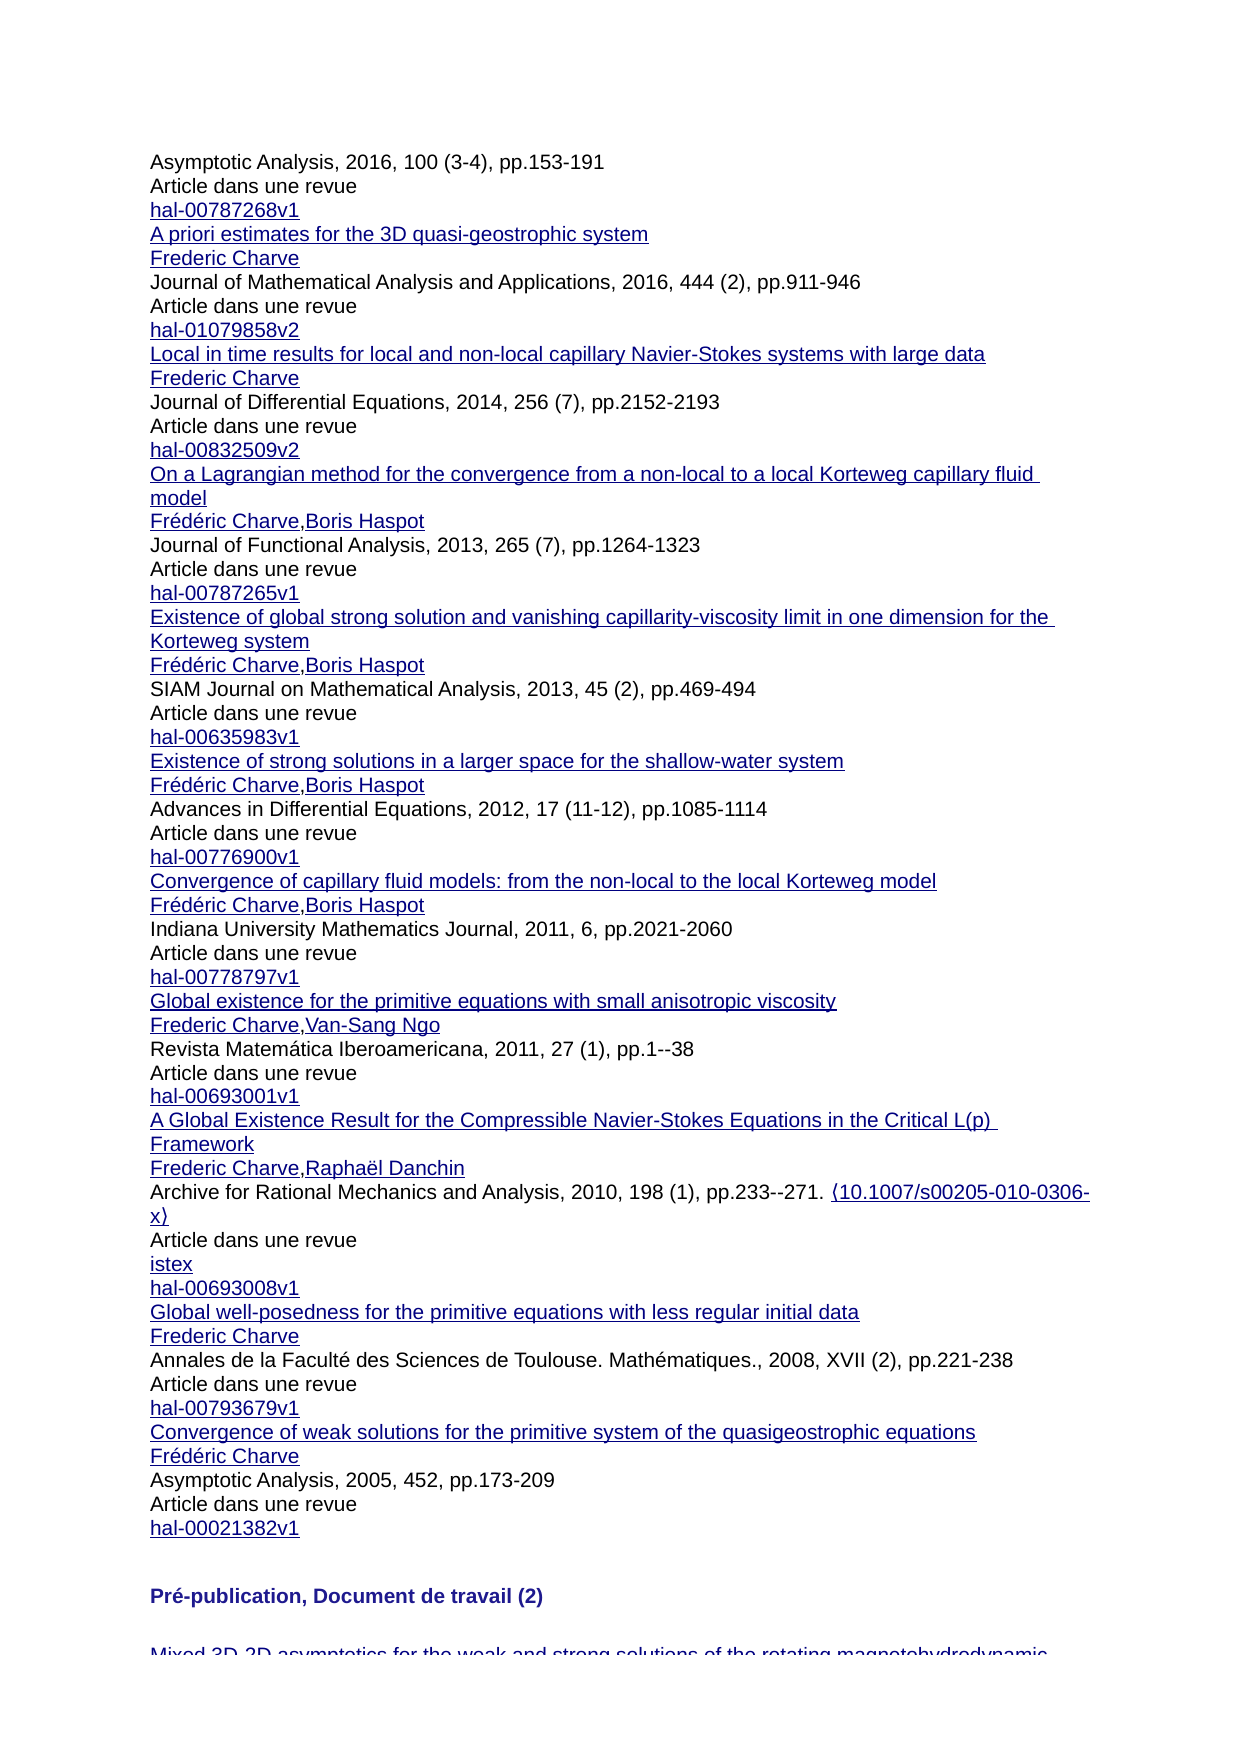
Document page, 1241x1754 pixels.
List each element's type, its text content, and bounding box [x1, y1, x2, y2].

table_cell A Global Existence Result for the Compressible Navier-Stokes Equations in the Critical L(p) Framework Frederic Charve,Raphaël Danchin Archive for Rational Mechanics and Analysis, 2010, 198 (1), pp.233--271. ⟨10.1007/s00205-010-0306-x⟩ Article dans une revue istex hal-00693008v1 [150, 1108, 1090, 1300]
table_cell Local in time results for local and non-local capillary Navier-Stokes systems with large data Frederic Charve Journal of Differential Equations, 2014, 256 (7), pp.2152-2193 Article dans une revue hal-00832509v2 [150, 342, 1090, 461]
table_cell A priori estimates for the 3D quasi-geostrophic system Frederic Charve Journal of Mathematical Analysis and Applications, 2016, 444 (2), pp.911-946 Article dans une revue hal-01079858v2 [150, 222, 1090, 342]
table_cell Convergence of capillary fluid models: from the non-local to the local Korteweg model Frédéric Charve,Boris Haspot Indiana University Mathematics Journal, 2011, 6, pp.2021-2060 Article dans une revue hal-00778797v1 [150, 869, 1090, 988]
table_cell Existence of global strong solution and vanishing capillarity-viscosity limit in one dimension for the Korteweg system Frédéric Charve,Boris Haspot SIAM Journal on Mathematical Analysis, 2013, 45 (2), pp.469-494 Article dans une revue hal-00635983v1 [150, 605, 1090, 749]
table_header Mixed 3D-2D asymptotics for the weak and strong solutions of the rotating magnetohydrodynamic system Frédéric Charve,Van-Sang Ngo 2025 Pré-publication, Document de travail hal-05151001v1 [150, 1643, 1090, 1655]
table_cell On a Lagrangian method for the convergence from a non-local to a local Korteweg capillary fluid model Frédéric Charve,Boris Haspot Journal of Functional Analysis, 2013, 265 (7), pp.1264-1323 Article dans une revue hal-00787265v1 [150, 461, 1090, 605]
table_cell Asymptotic Analysis, 2016, 100 (3-4), pp.153-191 Article dans une revue hal-00787268v1 [150, 150, 1090, 222]
table_cell Existence of strong solutions in a larger space for the shallow-water system Frédéric Charve,Boris Haspot Advances in Differential Equations, 2012, 17 (11-12), pp.1085-1114 Article dans une revue hal-00776900v1 [150, 749, 1090, 869]
table_cell Convergence of weak solutions for the primitive system of the quasigeostrophic equations Frédéric Charve Asymptotic Analysis, 2005, 452, pp.173-209 Article dans une revue hal-00021382v1 [150, 1420, 1090, 1539]
subtitle Pré-publication, Document de travail (2) [150, 1584, 1090, 1608]
table_cell Global well-posedness for the primitive equations with less regular initial data Frederic Charve Annales de la Faculté des Sciences de Toulouse. Mathématiques., 2008, XVII (2), pp.221-238 Article dans une revue hal-00793679v1 [150, 1300, 1090, 1420]
table_cell Global existence for the primitive equations with small anisotropic viscosity Frederic Charve,Van-Sang Ngo Revista Matemática Iberoamericana, 2011, 27 (1), pp.1--38 Article dans une revue hal-00693001v1 [150, 989, 1090, 1108]
